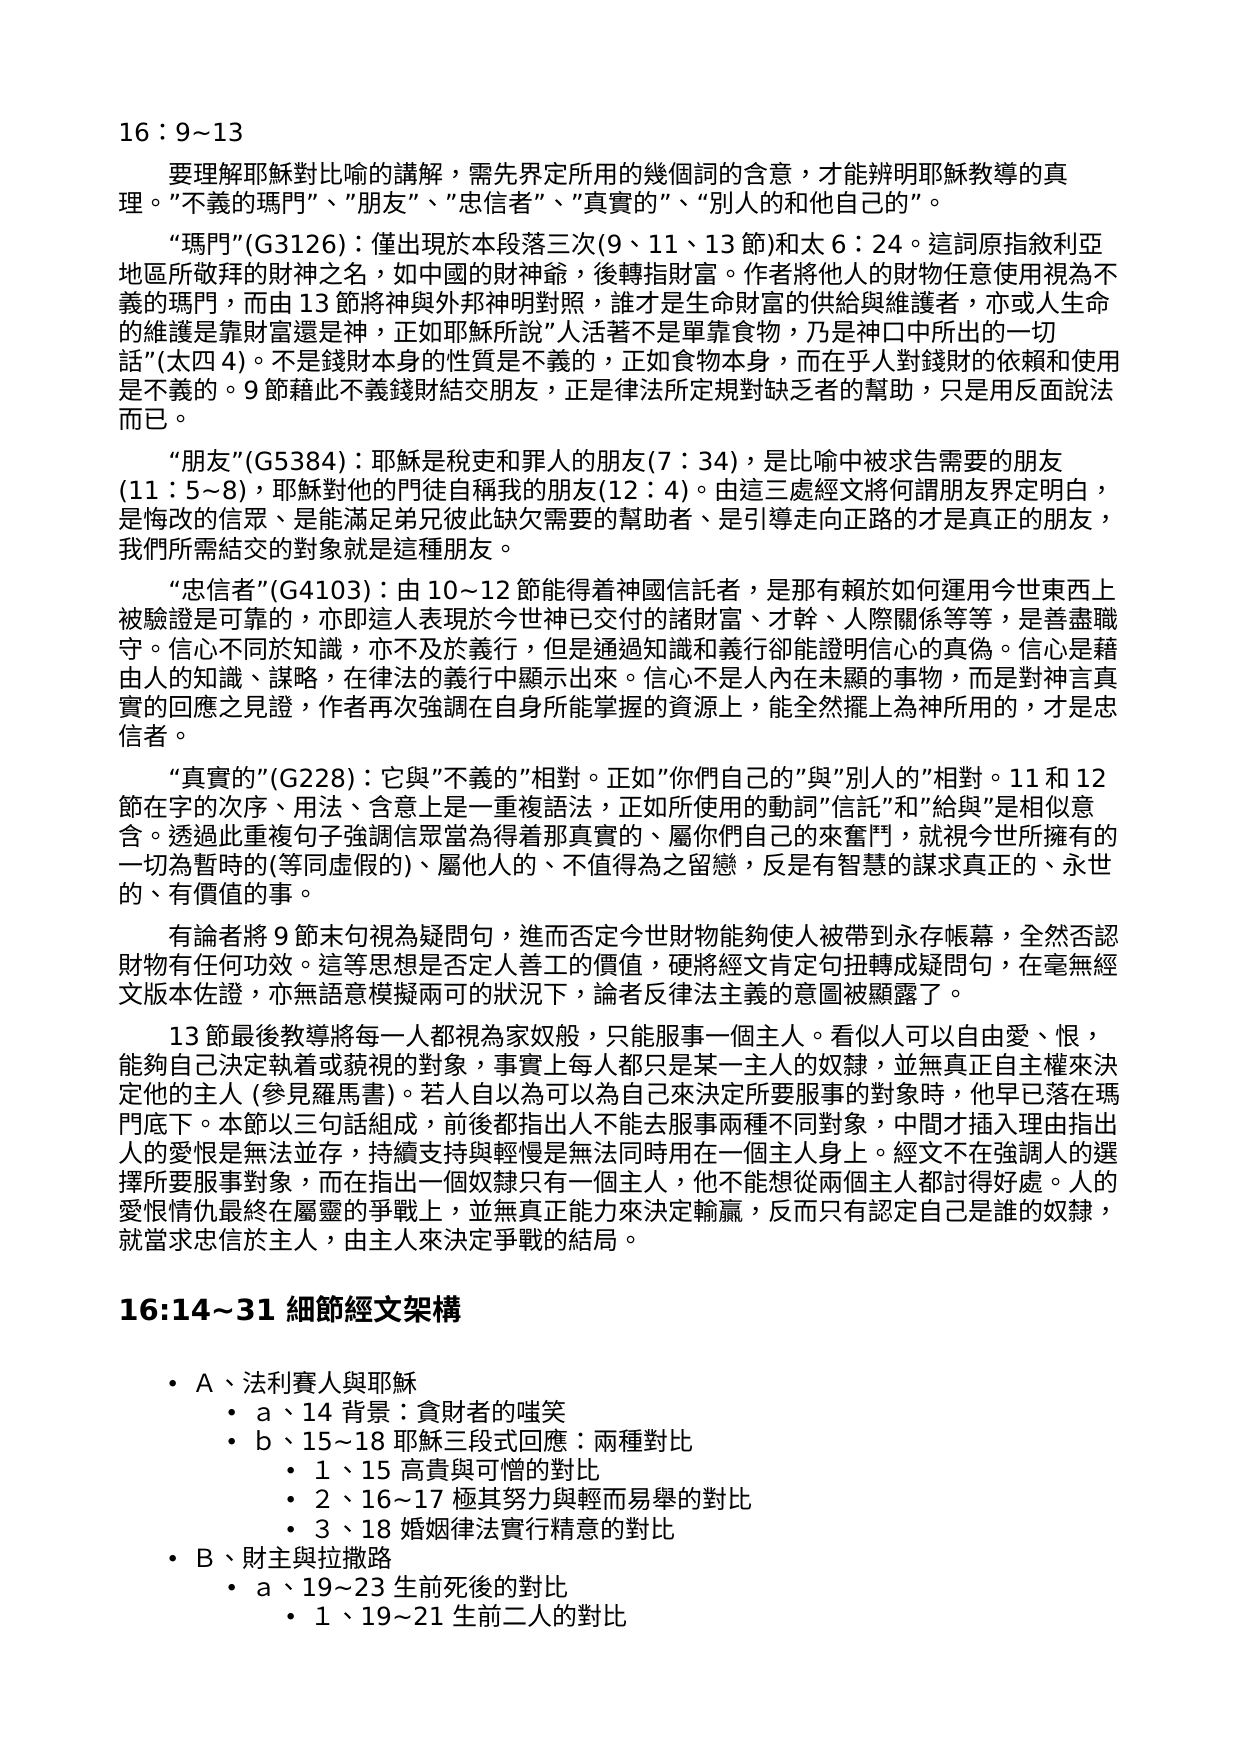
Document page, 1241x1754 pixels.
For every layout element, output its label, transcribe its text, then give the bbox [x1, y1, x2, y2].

text 有論者將9節末句視為疑問句，進而否定今世財物能夠使人被帶到永存帳幕，全然否認財物有任何功效。這等思想是否定人善工的價值，硬將經文肯定句扭轉成疑問句，在毫無經文版本佐證，亦無語意模擬兩可的狀況下，論者反律法主義的意圖被顯露了。 [118, 922, 1122, 1010]
text 16：9~13 [118, 118, 1122, 147]
text “真實的”(G228)：它與”不義的”相對。正如”你們自己的”與”別人的”相對。11和12節在字的次序、用法、含意上是一重複語法，正如所使用的動詞”信託”和”給與”是相似意含。透過此重複句子強調信眾當為得着那真實的、屬你們自己的來奮鬥，就視今世所擁有的一切為暫時的(等同虛假的)、屬他人的、不值得為之留戀，反是有智慧的謀求真正的、永世的、有價值的事。 [118, 764, 1122, 910]
text 要理解耶穌對比喻的講解，需先界定所用的幾個詞的含意，才能辨明耶穌教導的真理。”不義的瑪門”、”朋友”、”忠信者”、”真實的”、“別人的和他自己的”。 [118, 160, 1122, 218]
list Ｂ、財主與拉撒路 [177, 1544, 1122, 1573]
text “瑪門”(G3126)：僅出現於本段落三次(9、11、13節)和太6：24。這詞原指敘利亞地區所敬拜的財神之名，如中國的財神爺，後轉指財富。作者將他人的財物任意使用視為不義的瑪門，而由13節將神與外邦神明對照，誰才是生命財富的供給與維護者，亦或人生命的維護是靠財富還是神，正如耶穌所說”人活著不是單靠食物，乃是神口中所出的一切話”(太四4)。不是錢財本身的性質是不義的，正如食物本身，而在乎人對錢財的依賴和使用是不義的。9節藉此不義錢財結交朋友，正是律法所定規對缺乏者的幫助，只是用反面說法而已。 [118, 231, 1122, 435]
text “忠信者”(G4103)：由10~12節能得着神國信託者，是那有賴於如何運用今世東西上被驗證是可靠的，亦即這人表現於今世神已交付的諸財富、才幹、人際關係等等，是善盡職守。信心不同於知識，亦不及於義行，但是通過知識和義行卻能證明信心的真偽。信心是藉由人的知識、謀略，在律法的義行中顯示出來。信心不是人內在未顯的事物，而是對神言真實的回應之見證，作者再次強調在自身所能掌握的資源上，能全然擺上為神所用的，才是忠信者。 [118, 576, 1122, 751]
list ａ、19~23 生前死後的對比 [236, 1573, 1122, 1602]
subtitle 16:14~31 細節經文架構 [118, 1293, 1122, 1327]
list ２、16~17 極其努力與輕而易舉的對比 [295, 1486, 1122, 1515]
list ３、18 婚姻律法實行精意的對比 [295, 1515, 1122, 1544]
list Ａ、法利賽人與耶穌 [177, 1369, 1122, 1398]
list １、15 高貴與可憎的對比 [295, 1457, 1122, 1486]
list ａ、14 背景：貪財者的嗤笑 [236, 1398, 1122, 1427]
list ｂ、15~18 耶穌三段式回應：兩種對比 [236, 1427, 1122, 1457]
list １、19~21 生前二人的對比 [295, 1602, 1122, 1632]
text 13節最後教導將每一人都視為家奴般，只能服事一個主人。看似人可以自由愛、恨，能夠自己決定執着或藐視的對象，事實上每人都只是某一主人的奴隸，並無真正自主權來決定他的主人 (參見羅馬書)。若人自以為可以為自己來決定所要服事的對象時，他早已落在瑪門底下。本節以三句話組成，前後都指出人不能去服事兩種不同對象，中間才插入理由指出人的愛恨是無法並存，持續支持與輕慢是無法同時用在一個主人身上。經文不在強調人的選擇所要服事對象，而在指出一個奴隸只有一個主人，他不能想從兩個主人都討得好處。人的愛恨情仇最終在屬靈的爭戰上，並無真正能力來決定輸贏，反而只有認定自己是誰的奴隸，就當求忠信於主人，由主人來決定爭戰的結局。 [118, 1022, 1122, 1256]
text “朋友”(G5384)：耶穌是稅吏和罪人的朋友(7：34)，是比喻中被求告需要的朋友(11：5~8)，耶穌對他的門徒自稱我的朋友(12：4)。由這三處經文將何謂朋友界定明白，是悔改的信眾、是能滿足弟兄彼此缺欠需要的幫助者、是引導走向正路的才是真正的朋友，我們所需結交的對象就是這種朋友。 [118, 447, 1122, 564]
